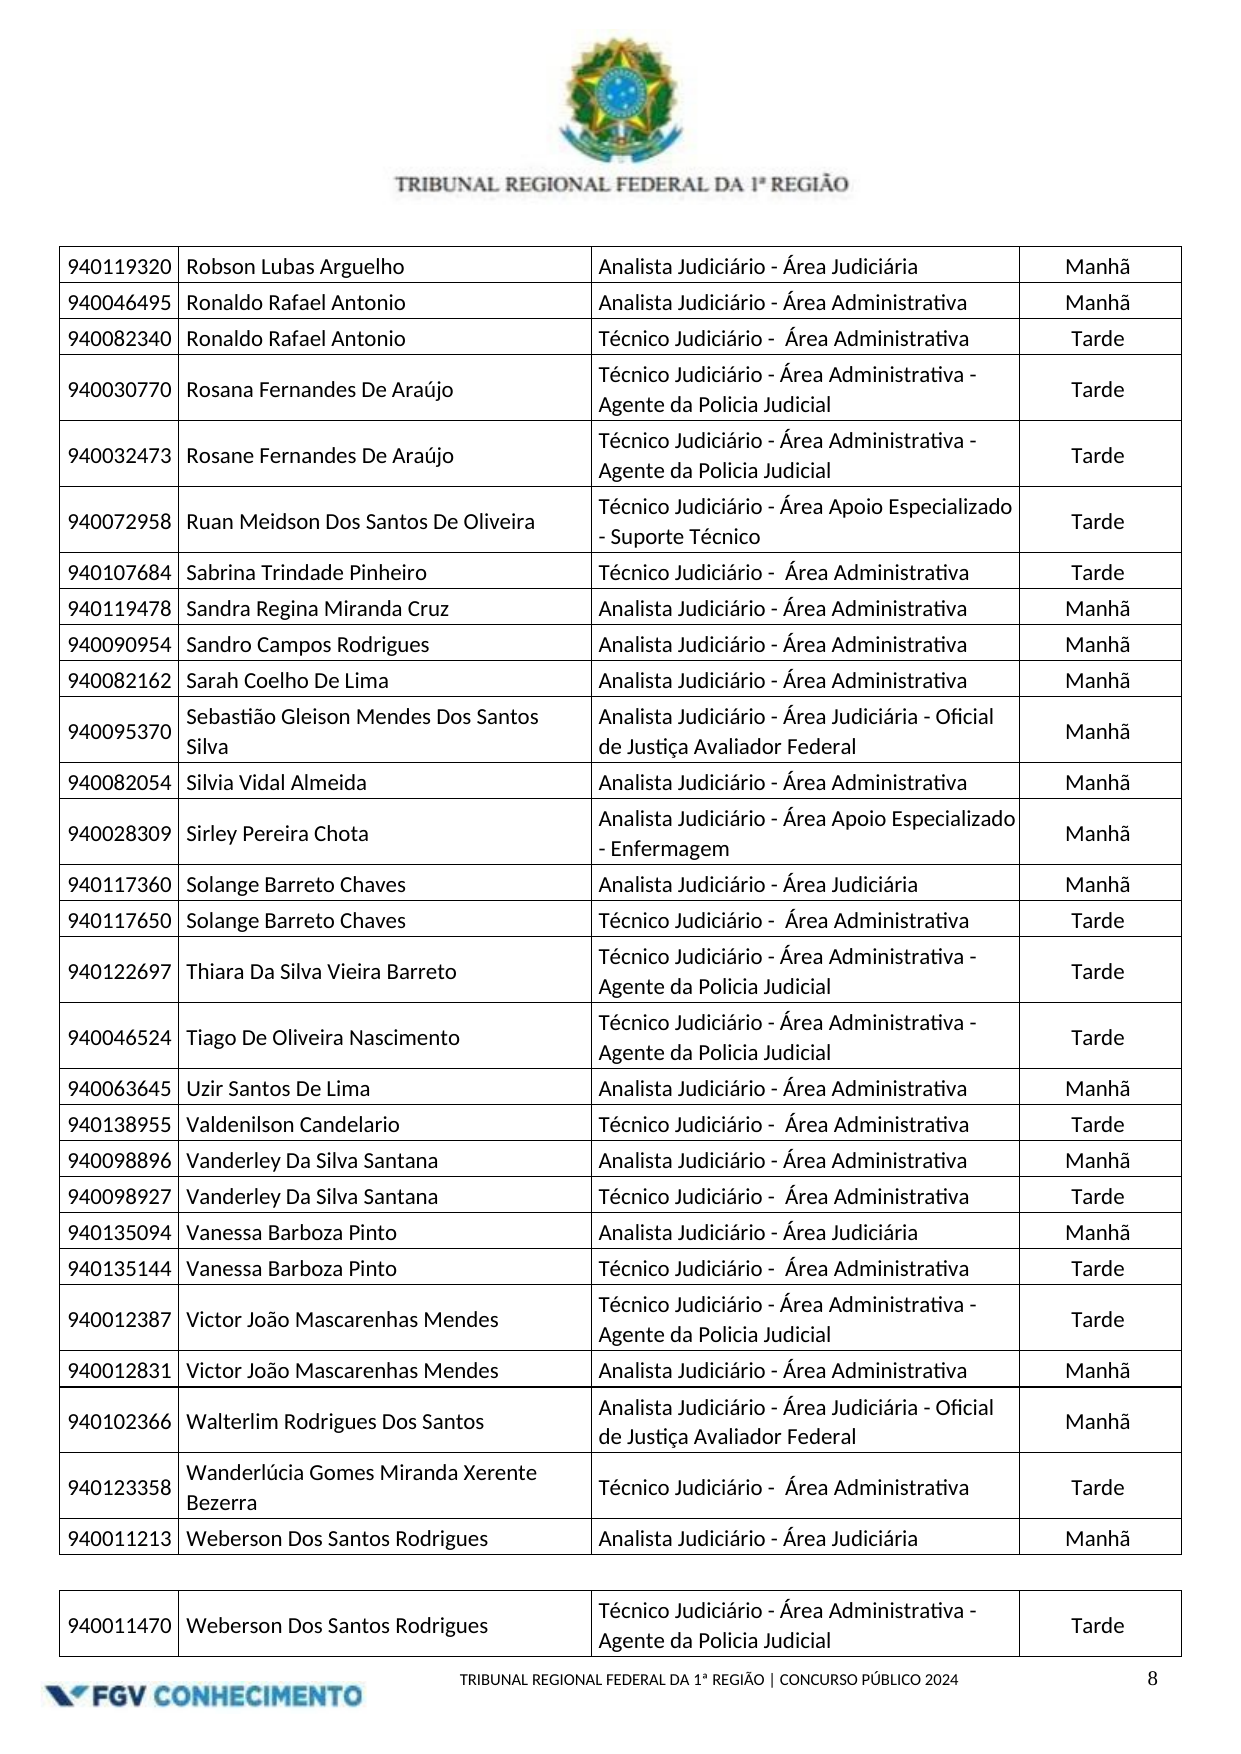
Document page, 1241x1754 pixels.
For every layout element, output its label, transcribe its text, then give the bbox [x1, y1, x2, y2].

table_cell Manhã [1020, 247, 1181, 282]
table_cell Sandra Regina Miranda Cruz [179, 589, 591, 624]
table_cell Wanderlúcia Gomes Miranda Xerente Bezerra [179, 1453, 591, 1518]
table_cell Tarde [1020, 901, 1181, 936]
table_cell Analista Judiciário - Área Administrativa [592, 661, 1019, 696]
table_cell Ronaldo Rafael Antonio [179, 319, 591, 354]
table_cell Manhã [1020, 763, 1181, 798]
table_cell Analista Judiciário - Área Administrativa [592, 1069, 1019, 1104]
table_cell Analista Judiciário - Área Apoio Especializado - Enfermagem [592, 799, 1019, 864]
table_cell Weberson Dos Santos Rodrigues [179, 1519, 591, 1554]
table_cell Rosane Fernandes De Araújo [179, 421, 591, 486]
table_cell 940135144 [60, 1249, 178, 1284]
table_cell Ronaldo Rafael Antonio [179, 283, 591, 318]
table_cell Analista Judiciário - Área Administrativa [592, 1351, 1019, 1386]
table_cell 940082054 [60, 763, 178, 798]
table_cell 940135094 [60, 1213, 178, 1248]
table_cell Sabrina Trindade Pinheiro [179, 553, 591, 588]
table_cell Técnico Judiciário - Área Administrativa [592, 1105, 1019, 1140]
table_cell 940011470 [60, 1591, 178, 1656]
table_cell Técnico Judiciário - Área Apoio Especializado - Suporte Técnico [592, 487, 1019, 552]
table_cell Manhã [1020, 697, 1181, 762]
table_cell Técnico Judiciário - Área Administrativa [592, 1249, 1019, 1284]
table_cell Tarde [1020, 355, 1181, 420]
table_cell 940138955 [60, 1105, 178, 1140]
table_cell Analista Judiciário - Área Administrativa [592, 763, 1019, 798]
table_cell Técnico Judiciário - Área Administrativa [592, 1177, 1019, 1212]
table_cell 940012387 [60, 1285, 178, 1350]
table_cell 940102366 [60, 1388, 178, 1452]
table_cell Vanessa Barboza Pinto [179, 1213, 591, 1248]
table_cell Manhã [1020, 589, 1181, 624]
table_cell Solange Barreto Chaves [179, 901, 591, 936]
table_cell Técnico Judiciário - Área Administrativa - Agente da Policia Judicial [592, 421, 1019, 486]
table_cell Analista Judiciário - Área Judiciária - Oficial de Justiça Avaliador Federal [592, 1388, 1019, 1452]
table_cell Técnico Judiciário - Área Administrativa [592, 1453, 1019, 1518]
table_cell Tarde [1020, 487, 1181, 552]
table_cell Manhã [1020, 1213, 1181, 1248]
table_cell 940117360 [60, 865, 178, 900]
table_cell Tarde [1020, 1003, 1181, 1068]
table_cell Analista Judiciário - Área Administrativa [592, 1141, 1019, 1176]
table_cell Rosana Fernandes De Araújo [179, 355, 591, 420]
table_cell 940095370 [60, 697, 178, 762]
table_cell Manhã [1020, 283, 1181, 318]
table_cell Analista Judiciário - Área Judiciária [592, 247, 1019, 282]
table_cell 940090954 [60, 625, 178, 660]
table_cell Tarde [1020, 1105, 1181, 1140]
table_cell Ruan Meidson Dos Santos De Oliveira [179, 487, 591, 552]
table_cell Manhã [1020, 799, 1181, 864]
table_cell Uzir Santos De Lima [179, 1069, 591, 1104]
table_cell Técnico Judiciário - Área Administrativa - Agente da Policia Judicial [592, 937, 1019, 1002]
table_cell 940063645 [60, 1069, 178, 1104]
table_cell Tarde [1020, 553, 1181, 588]
table_cell Manhã [1020, 661, 1181, 696]
table_cell 940122697 [60, 937, 178, 1002]
table_cell Analista Judiciário - Área Administrativa [592, 589, 1019, 624]
table_cell 940032473 [60, 421, 178, 486]
table_cell Técnico Judiciário - Área Administrativa - Agente da Policia Judicial [592, 1285, 1019, 1350]
table_cell Técnico Judiciário - Área Administrativa [592, 553, 1019, 588]
table_cell 940012831 [60, 1351, 178, 1386]
table_cell 940030770 [60, 355, 178, 420]
table_cell 940011213 [60, 1519, 178, 1554]
table_cell 940119478 [60, 589, 178, 624]
table_cell Técnico Judiciário - Área Administrativa [592, 901, 1019, 936]
table_cell Manhã [1020, 865, 1181, 900]
table_cell Victor João Mascarenhas Mendes [179, 1285, 591, 1350]
table_cell Técnico Judiciário - Área Administrativa - Agente da Policia Judicial [592, 1591, 1019, 1656]
table_cell Técnico Judiciário - Área Administrativa - Agente da Policia Judicial [592, 1003, 1019, 1068]
table_cell Manhã [1020, 1351, 1181, 1386]
table_cell Cargo [591, 1555, 1019, 1590]
table_cell Solange Barreto Chaves [179, 865, 591, 900]
table_cell Analista Judiciário - Área Judiciária [592, 1519, 1019, 1554]
table_cell Tarde [1020, 1453, 1181, 1518]
table_cell Manhã [1020, 1069, 1181, 1104]
table_cell Sandro Campos Rodrigues [179, 625, 591, 660]
table_cell Turno de Prova [1020, 1555, 1182, 1590]
table_cell Vanessa Barboza Pinto [179, 1249, 591, 1284]
table_cell Tarde [1020, 1285, 1181, 1350]
table_cell Tarde [1020, 937, 1181, 1002]
table_cell Robson Lubas Arguelho [179, 247, 591, 282]
table_cell Walterlim Rodrigues Dos Santos [179, 1388, 591, 1452]
table_cell Manhã [1020, 625, 1181, 660]
table_cell Manhã [1020, 1141, 1181, 1176]
table_cell 940046495 [60, 283, 178, 318]
table_cell 940046524 [60, 1003, 178, 1068]
table_cell Analista Judiciário - Área Judiciária - Oficial de Justiça Avaliador Federal [592, 697, 1019, 762]
table_cell 940117650 [60, 901, 178, 936]
table_cell Sebastião Gleison Mendes Dos Santos Silva [179, 697, 591, 762]
table_cell Analista Judiciário - Área Judiciária [592, 1213, 1019, 1248]
table_cell 940119320 [60, 247, 178, 282]
table_cell 940082340 [60, 319, 178, 354]
table_cell 940072958 [60, 487, 178, 552]
table_cell Vanderley Da Silva Santana [179, 1141, 591, 1176]
table_cell 940098927 [60, 1177, 178, 1212]
table_cell Analista Judiciário - Área Administrativa [592, 625, 1019, 660]
table_cell Tarde [1020, 1591, 1181, 1656]
table_cell Analista Judiciário - Área Administrativa [592, 283, 1019, 318]
table_cell Valdenilson Candelario [179, 1105, 591, 1140]
table_cell Victor João Mascarenhas Mendes [179, 1351, 591, 1386]
table_cell 940028309 [60, 799, 178, 864]
table_cell Tarde [1020, 1177, 1181, 1212]
table_cell Tiago De Oliveira Nascimento [179, 1003, 591, 1068]
table_cell Tarde [1020, 319, 1181, 354]
table_cell Sarah Coelho De Lima [179, 661, 591, 696]
table_cell Sirley Pereira Chota [179, 799, 591, 864]
table_cell 940098896 [60, 1141, 178, 1176]
table_cell Inscrição Nome [60, 1555, 591, 1590]
table_cell Técnico Judiciário - Área Administrativa - Agente da Policia Judicial [592, 355, 1019, 420]
table_cell Thiara Da Silva Vieira Barreto [179, 937, 591, 1002]
table_cell Manhã [1020, 1519, 1181, 1554]
table_cell Técnico Judiciário - Área Administrativa [592, 319, 1019, 354]
table_cell 940082162 [60, 661, 178, 696]
table_cell Silvia Vidal Almeida [179, 763, 591, 798]
table_cell 940107684 [60, 553, 178, 588]
table_cell Vanderley Da Silva Santana [179, 1177, 591, 1212]
table_cell Analista Judiciário - Área Judiciária [592, 865, 1019, 900]
table_cell 940123358 [60, 1453, 178, 1518]
table_cell Weberson Dos Santos Rodrigues [179, 1591, 591, 1656]
table_cell Tarde [1020, 421, 1181, 486]
table_cell Tarde [1020, 1249, 1181, 1284]
table_cell Manhã [1020, 1388, 1181, 1452]
